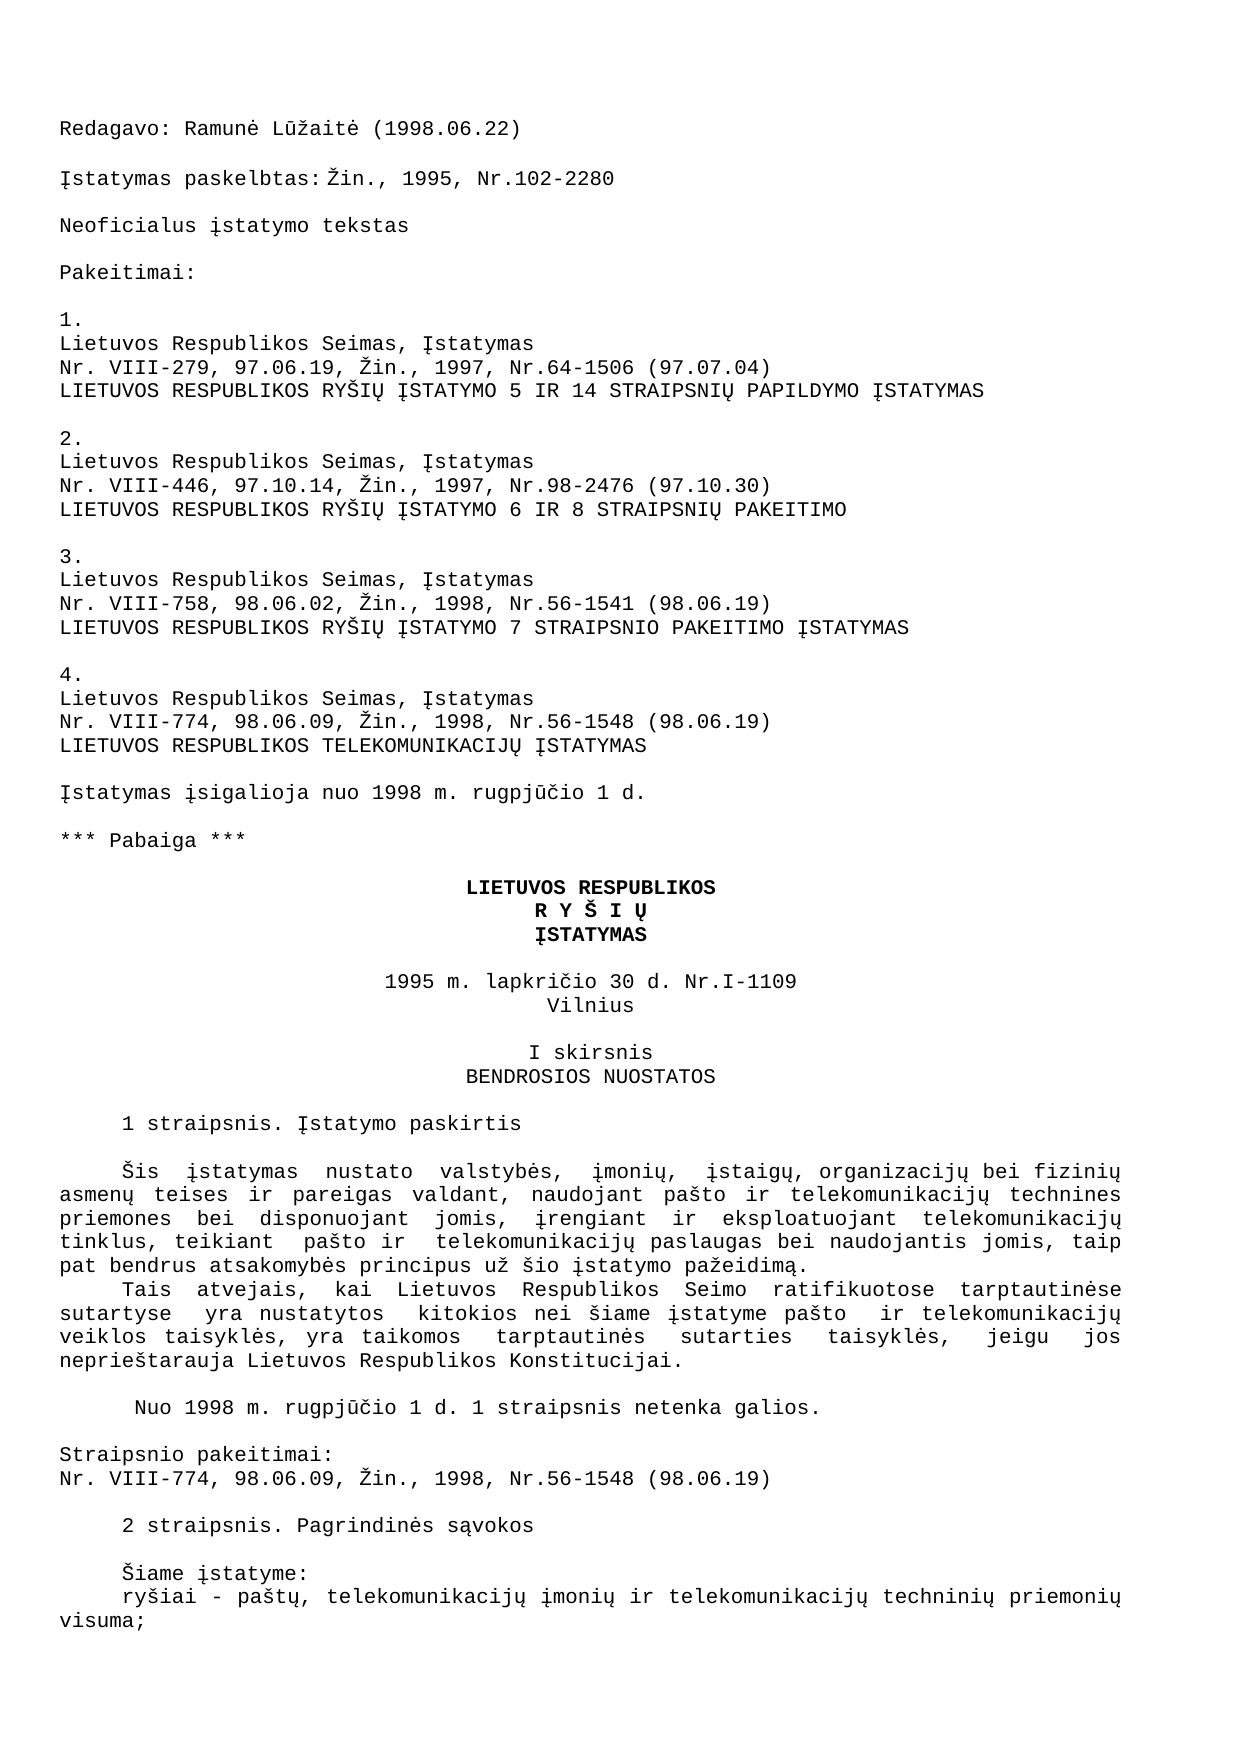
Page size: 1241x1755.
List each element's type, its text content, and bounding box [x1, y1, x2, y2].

text ryšiai - paštų, telekomunikacijų įmonių ir telekomunikacijų techninių priemonių visuma; [59, 1586, 1122, 1633]
text Lietuvos Respublikos Seimas, Įstatymas [59, 688, 1122, 711]
text Nr. VIII-446, 97.10.14, Žin., 1997, Nr.98-2476 (97.10.30) [59, 475, 1122, 498]
text 1 straipsnis. Įstatymo paskirtis [59, 1113, 1122, 1137]
text Tais atvejais, kai Lietuvos Respublikos Seimo ratifikuotose tarptautinėse sutartyse yra nustatytos kitokios nei šiame įstatyme pašto ir telekomunikacijų veiklos taisyklės, yra taikomos tarptautinės sutarties taisyklės, jeigu jos neprieštarauja Lietuvos Respublikos Konstitucijai. [59, 1279, 1122, 1373]
text 2 straipsnis. Pagrindinės sąvokos [59, 1515, 1122, 1539]
text Nr. VIII-758, 98.06.02, Žin., 1998, Nr.56-1541 (98.06.19) [59, 593, 1122, 617]
text Įstatymas įsigalioja nuo 1998 m. rugpjūčio 1 d. [59, 782, 1122, 806]
text 1995 m. lapkričio 30 d. Nr.I-1109 [59, 971, 1122, 995]
text LIETUVOS RESPUBLIKOS TELEKOMUNIKACIJŲ ĮSTATYMAS [59, 735, 1122, 759]
text LIETUVOS RESPUBLIKOS RYŠIŲ ĮSTATYMO 6 IR 8 STRAIPSNIŲ PAKEITIMO [59, 498, 1122, 522]
text Šiame įstatyme: [59, 1563, 1122, 1586]
text ĮSTATYMAS [59, 924, 1122, 948]
text Pakeitimai: [59, 262, 1122, 286]
text LIETUVOS RESPUBLIKOS RYŠIŲ ĮSTATYMO 7 STRAIPSNIO PAKEITIMO ĮSTATYMAS [59, 617, 1122, 640]
text Lietuvos Respublikos Seimas, Įstatymas [59, 451, 1122, 475]
text Nr. VIII-279, 97.06.19, Žin., 1997, Nr.64-1506 (97.07.04) [59, 357, 1122, 380]
text BENDROSIOS NUOSTATOS [59, 1066, 1122, 1090]
text R Y Š I Ų [59, 901, 1122, 924]
text LIETUVOS RESPUBLIKOS [59, 877, 1122, 901]
text Neoficialus įstatymo tekstas [59, 215, 1122, 238]
text 2. [59, 428, 1122, 451]
text 3. [59, 546, 1122, 569]
text Įstatymas paskelbtas: Žin., 1995, Nr.102-2280 [59, 165, 1122, 191]
text Straipsnio pakeitimai: [59, 1444, 1122, 1468]
text Vilnius [59, 995, 1122, 1019]
text LIETUVOS RESPUBLIKOS RYŠIŲ ĮSTATYMO 5 IR 14 STRAIPSNIŲ PAPILDYMO ĮSTATYMAS [59, 380, 1122, 404]
text Šis įstatymas nustato valstybės, įmonių, įstaigų, organizacijų bei fizinių asmenų teises ir pareigas valdant, naudojant pašto ir telekomunikacijų technines priemones bei disponuojant jomis, įrengiant ir eksploatuojant telekomunikacijų tinklus, teikiant pašto ir telekomunikacijų paslaugas bei naudojantis jomis, taip pat bendrus atsakomybės principus už šio įstatymo pažeidimą. [59, 1161, 1122, 1279]
text Lietuvos Respublikos Seimas, Įstatymas [59, 569, 1122, 593]
text 4. [59, 664, 1122, 688]
text Nr. VIII-774, 98.06.09, Žin., 1998, Nr.56-1548 (98.06.19) [59, 711, 1122, 735]
text Nr. VIII-774, 98.06.09, Žin., 1998, Nr.56-1548 (98.06.19) [59, 1468, 1122, 1492]
text *** Pabaiga *** [59, 829, 1122, 853]
text 1. [59, 309, 1122, 333]
text Redagavo: Ramunė Lūžaitė (1998.06.22) [59, 118, 1122, 142]
text I skirsnis [59, 1042, 1122, 1066]
text Lietuvos Respublikos Seimas, Įstatymas [59, 333, 1122, 357]
text Nuo 1998 m. rugpjūčio 1 d. 1 straipsnis netenka galios. [59, 1397, 1122, 1421]
